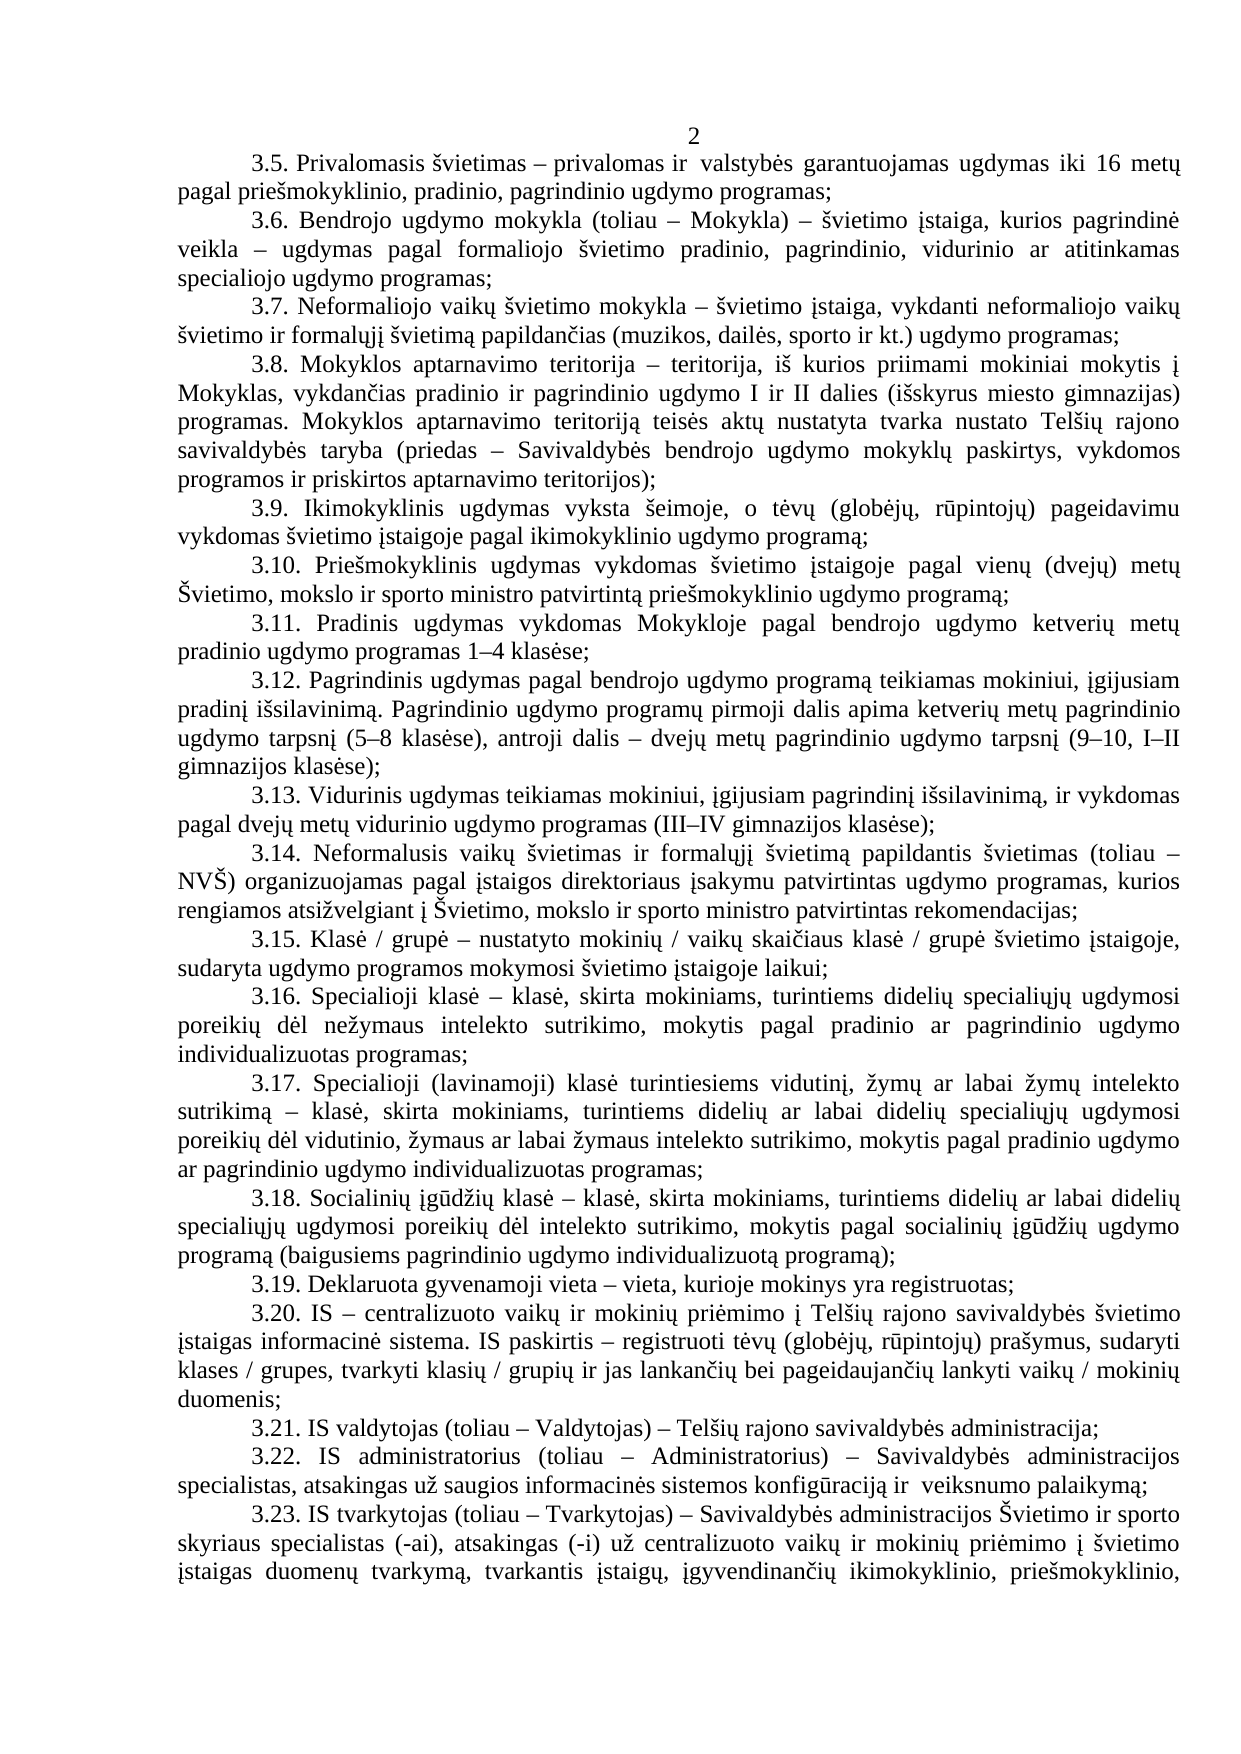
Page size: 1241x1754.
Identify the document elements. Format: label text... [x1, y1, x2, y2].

text 3.11. Pradinis ugdymas vykdomas Mokykloje pagal bendrojo ugdymo ketverių metų pradinio ugdymo programas 1–4 klasėse; [177, 608, 1181, 665]
text 3.5. Privalomasis švietimas – privalomas ir valstybės garantuojamas ugdymas iki 16 metų pagal priešmokyklinio, pradinio, pagrindinio ugdymo programas; [177, 148, 1181, 205]
text 3.17. Specialioji (lavinamoji) klasė turintiesiems vidutinį, žymų ar labai žymų intelekto sutrikimą – klasė, skirta mokiniams, turintiems didelių ar labai didelių specialiųjų ugdymosi poreikių dėl vidutinio, žymaus ar labai žymaus intelekto sutrikimo, mokytis pagal pradinio ugdymo ar pagrindinio ugdymo individualizuotas programas; [177, 1068, 1181, 1183]
text 3.16. Specialioji klasė – klasė, skirta mokiniams, turintiems didelių specialiųjų ugdymosi poreikių dėl nežymaus intelekto sutrikimo, mokytis pagal pradinio ar pagrindinio ugdymo individualizuotas programas; [177, 981, 1181, 1068]
text 3.22. IS administratorius (toliau – Administratorius) – Savivaldybės administracijos specialistas, atsakingas už saugios informacinės sistemos konfigūraciją ir veiksnumo palaikymą; [177, 1441, 1181, 1499]
text 3.19. Deklaruota gyvenamoji vieta – vieta, kurioje mokinys yra registruotas; [177, 1269, 1181, 1298]
text 3.7. Neformaliojo vaikų švietimo mokykla – švietimo įstaiga, vykdanti neformaliojo vaikų švietimo ir formalųjį švietimą papildančias (muzikos, dailės, sporto ir kt.) ugdymo programas; [177, 291, 1181, 349]
text 3.12. Pagrindinis ugdymas pagal bendrojo ugdymo programą teikiamas mokiniui, įgijusiam pradinį išsilavinimą. Pagrindinio ugdymo programų pirmoji dalis apima ketverių metų pagrindinio ugdymo tarpsnį (5–8 klasėse), antroji dalis – dvejų metų pagrindinio ugdymo tarpsnį (9–10, I–II gimnazijos klasėse); [177, 665, 1181, 780]
text 3.6. Bendrojo ugdymo mokykla (toliau – Mokykla) – švietimo įstaiga, kurios pagrindinė veikla – ugdymas pagal formaliojo švietimo pradinio, pagrindinio, vidurinio ar atitinkamas specialiojo ugdymo programas; [177, 205, 1181, 291]
text 3.9. Ikimokyklinis ugdymas vyksta šeimoje, o tėvų (globėjų, rūpintojų) pageidavimu vykdomas švietimo įstaigoje pagal ikimokyklinio ugdymo programą; [177, 493, 1181, 550]
text 3.20. IS – centralizuoto vaikų ir mokinių priėmimo į Telšių rajono savivaldybės švietimo įstaigas informacinė sistema. IS paskirtis – registruoti tėvų (globėjų, rūpintojų) prašymus, sudaryti klases / grupes, tvarkyti klasių / grupių ir jas lankančių bei pageidaujančių lankyti vaikų / mokinių duomenis; [177, 1298, 1181, 1413]
text 3.14. Neformalusis vaikų švietimas ir formalųjį švietimą papildantis švietimas (toliau – NVŠ) organizuojamas pagal įstaigos direktoriaus įsakymu patvirtintas ugdymo programas, kurios rengiamos atsižvelgiant į Švietimo, mokslo ir sporto ministro patvirtintas rekomendacijas; [177, 838, 1181, 924]
text 3.8. Mokyklos aptarnavimo teritorija – teritorija, iš kurios priimami mokiniai mokytis į Mokyklas, vykdančias pradinio ir pagrindinio ugdymo I ir II dalies (išskyrus miesto gimnazijas) programas. Mokyklos aptarnavimo teritoriją teisės aktų nustatyta tvarka nustato Telšių rajono savivaldybės taryba (priedas – Savivaldybės bendrojo ugdymo mokyklų paskirtys, vykdomos programos ir priskirtos aptarnavimo teritorijos); [177, 349, 1181, 493]
text 3.10. Priešmokyklinis ugdymas vykdomas švietimo įstaigoje pagal vienų (dvejų) metų Švietimo, mokslo ir sporto ministro patvirtintą priešmokyklinio ugdymo programą; [177, 550, 1181, 608]
text 3.15. Klasė / grupė – nustatyto mokinių / vaikų skaičiaus klasė / grupė švietimo įstaigoje, sudaryta ugdymo programos mokymosi švietimo įstaigoje laikui; [177, 924, 1181, 981]
text 3.21. IS valdytojas (toliau – Valdytojas) – Telšių rajono savivaldybės administracija; [177, 1413, 1181, 1441]
text 3.18. Socialinių įgūdžių klasė – klasė, skirta mokiniams, turintiems didelių ar labai didelių specialiųjų ugdymosi poreikių dėl intelekto sutrikimo, mokytis pagal socialinių įgūdžių ugdymo programą (baigusiems pagrindinio ugdymo individualizuotą programą); [177, 1183, 1181, 1269]
text 3.23. IS tvarkytojas (toliau – Tvarkytojas) – Savivaldybės administracijos Švietimo ir sporto skyriaus specialistas (-ai), atsakingas (-i) už centralizuoto vaikų ir mokinių priėmimo į švietimo įstaigas duomenų tvarkymą, tvarkantis įstaigų, įgyvendinančių ikimokyklinio, priešmokyklinio, [177, 1499, 1181, 1585]
text 3.13. Vidurinis ugdymas teikiamas mokiniui, įgijusiam pagrindinį išsilavinimą, ir vykdomas pagal dvejų metų vidurinio ugdymo programas (III–IV gimnazijos klasėse); [177, 780, 1181, 838]
